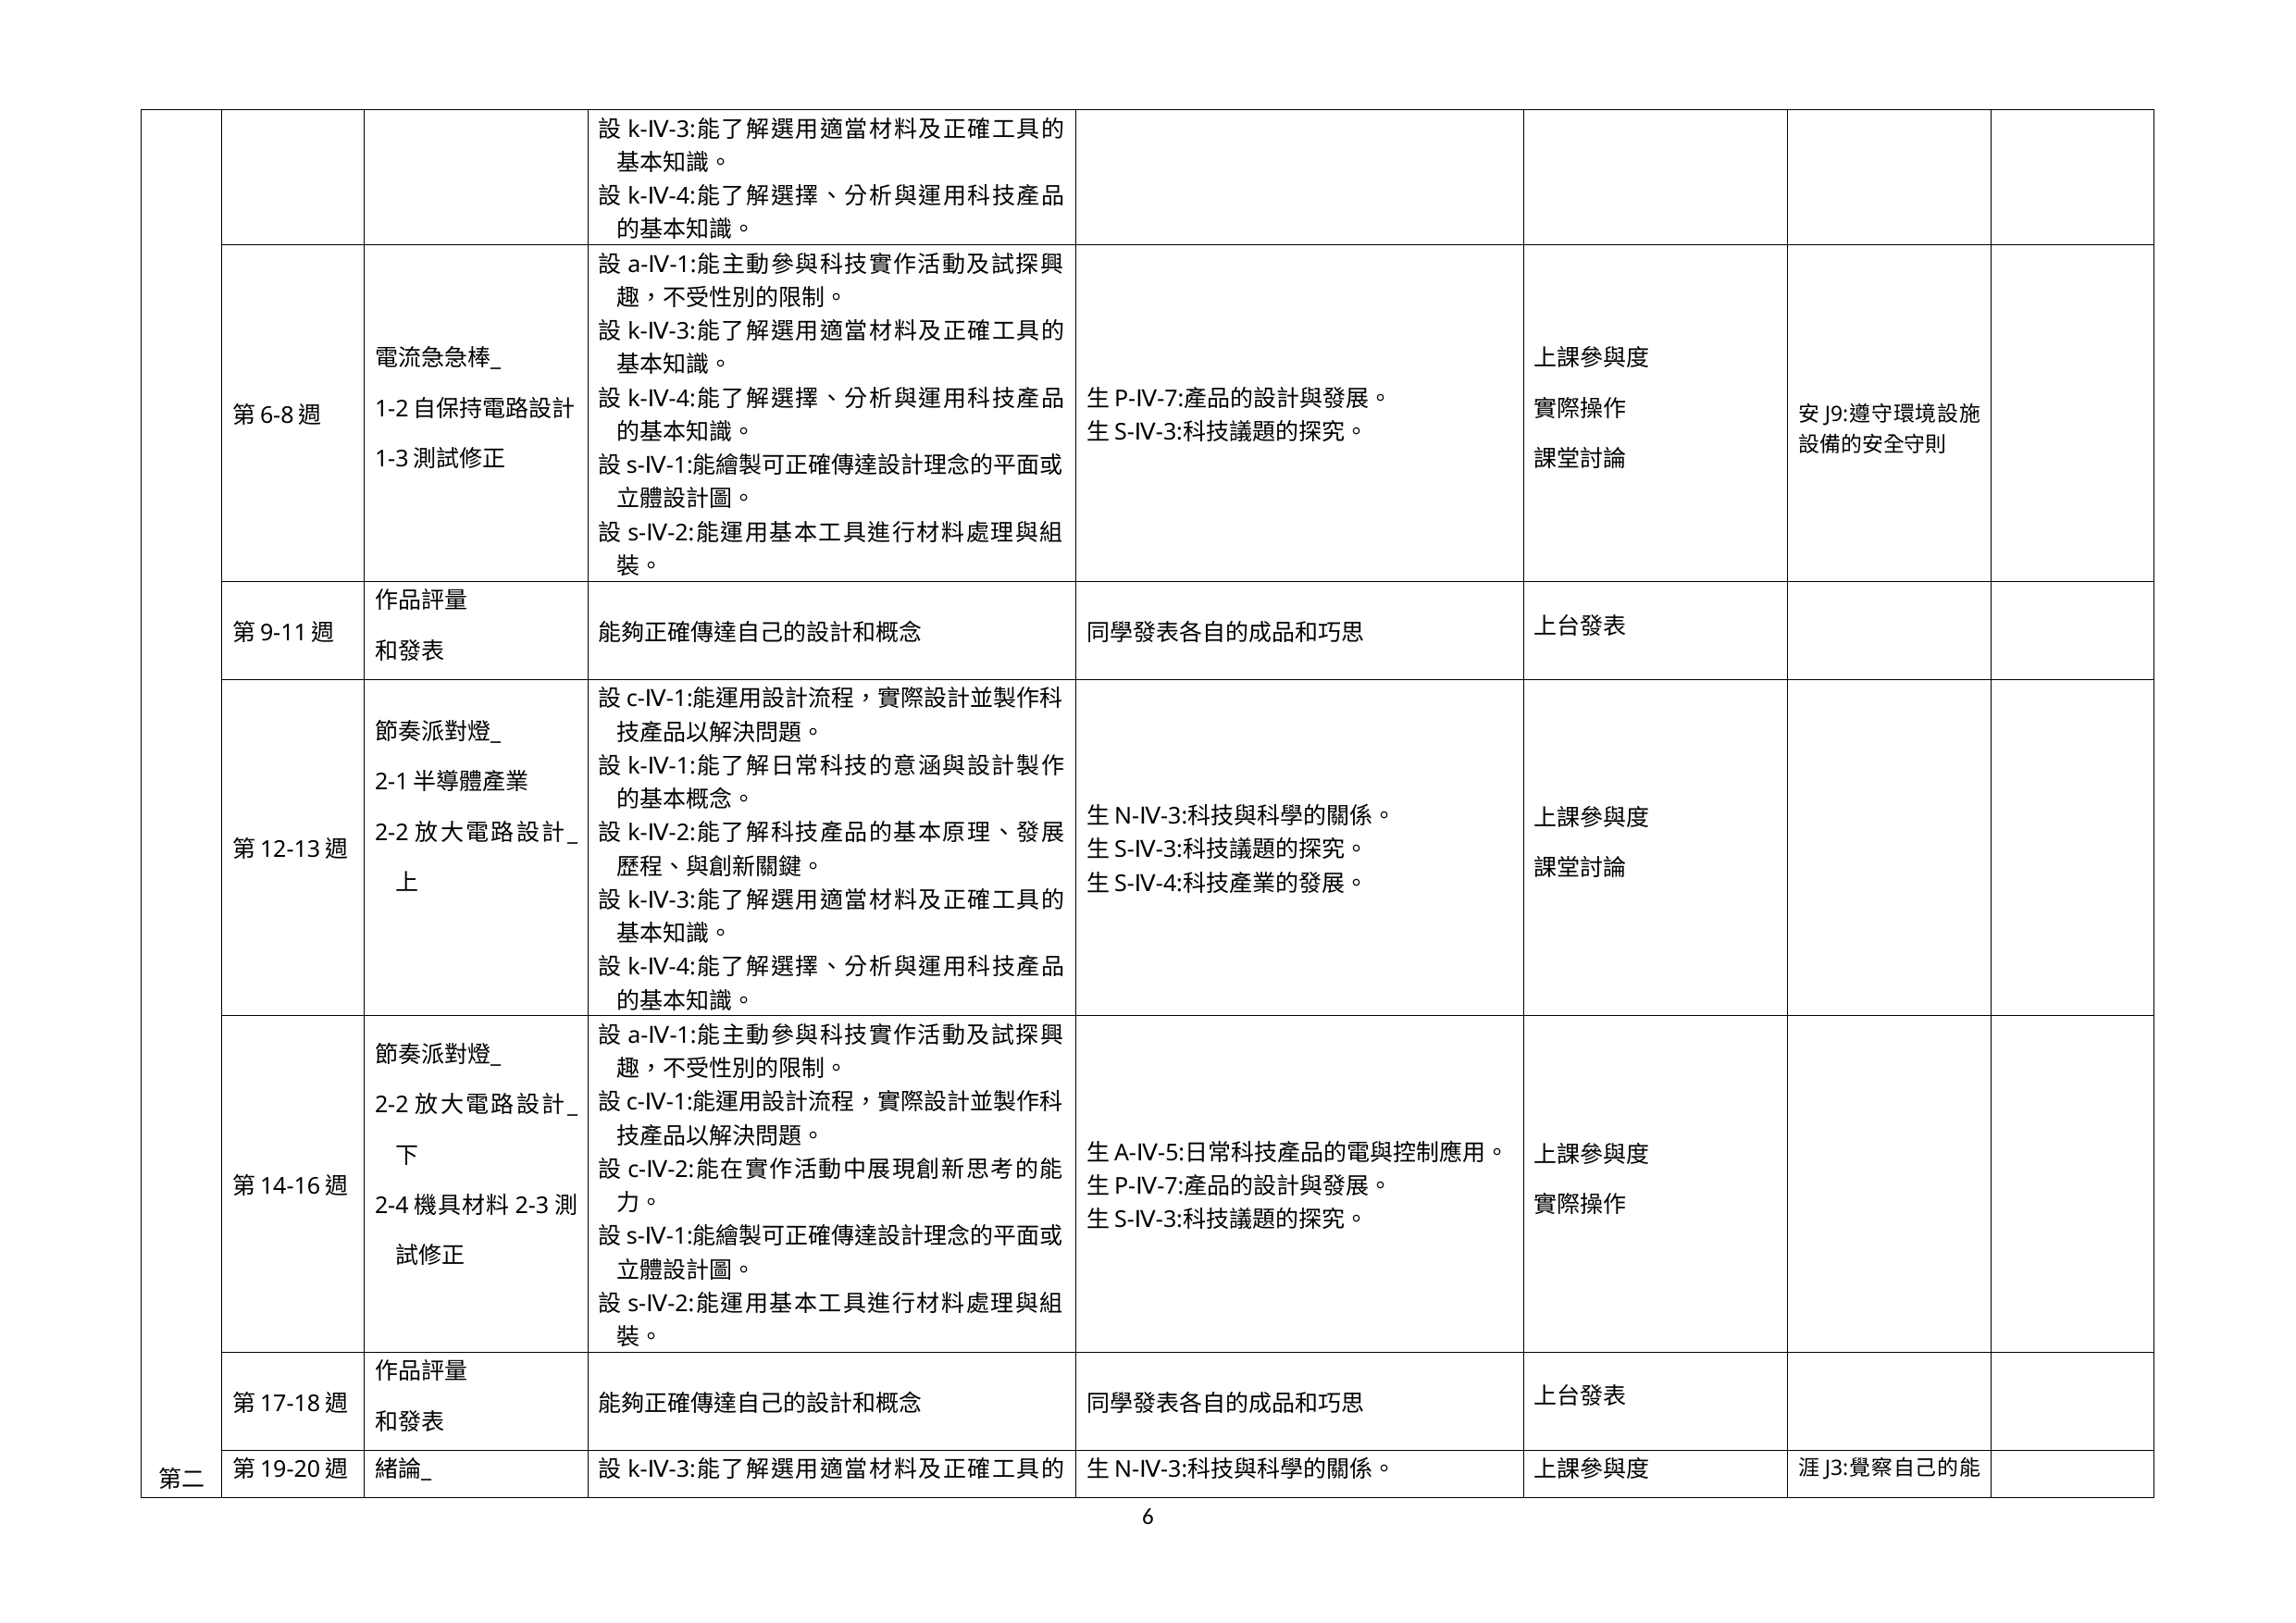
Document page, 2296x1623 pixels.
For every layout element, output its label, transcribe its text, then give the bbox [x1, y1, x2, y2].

table_cell 設a-Ⅳ-1:能主動參與科技實作活動及試探興趣，不受性別的限制。 設c-Ⅳ-1:能運用設計流程，實際設計並製作科技產品以解決問題。 設c-Ⅳ-2:能在實作活動中展現創新思考的能力。 設s-Ⅳ-1:能繪製可正確傳達設計理念的平面或立體設計圖。 設s-Ⅳ-2:能運用基本工具進行材料處理與組裝。 [589, 1016, 1075, 1352]
table_cell [1788, 582, 1991, 679]
table_cell [1788, 680, 1991, 1015]
table_cell 設k-Ⅳ-3:能了解選用適當材料及正確工具的 [589, 1451, 1075, 1497]
table_cell 生N-Ⅳ-3:科技與科學的關係。 生S-Ⅳ-3:科技議題的探究。 生S-Ⅳ-4:科技產業的發展。 [1076, 680, 1523, 1015]
table_cell 節奏派對燈_ 2-2放大電路設計_下 2-4機具材料2-3測試修正 [365, 1016, 588, 1352]
table_cell 電流急急棒_ 1-2自保持電路設計 1-3測試修正 [365, 245, 588, 581]
table_cell 上課參與度 課堂討論 [1524, 680, 1787, 1015]
table_cell 第14-16週 [222, 1016, 364, 1352]
table_cell 涯J3:覺察自己的能 [1788, 1451, 1991, 1497]
table_cell 能夠正確傳達自己的設計和概念 [589, 1353, 1075, 1450]
table_cell 緒論_ [365, 1451, 588, 1497]
table_cell 設c-Ⅳ-1:能運用設計流程，實際設計並製作科技產品以解決問題。 設k-Ⅳ-1:能了解日常科技的意涵與設計製作的基本概念。 設k-Ⅳ-2:能了解科技產品的基本原理、發展歷程、與創新關鍵。 設k-Ⅳ-3:能了解選用適當材料及正確工具的基本知識。 設k-Ⅳ-4:能了解選擇、分析與運用科技產品的基本知識。 [589, 680, 1075, 1015]
table_cell [1788, 1353, 1991, 1450]
table_cell 上台發表 [1524, 1353, 1787, 1450]
table_cell 第12-13週 [222, 680, 364, 1015]
table_cell [222, 110, 364, 244]
table_cell 作品評量 和發表 [365, 1353, 588, 1450]
table_cell [365, 110, 588, 244]
table_cell [1788, 110, 1991, 244]
table_cell 設k-Ⅳ-3:能了解選用適當材料及正確工具的基本知識。 設k-Ⅳ-4:能了解選擇、分析與運用科技產品的基本知識。 [589, 110, 1075, 244]
table_cell 第17-18週 [222, 1353, 364, 1450]
table_cell 上課參與度 實際操作 課堂討論 [1524, 245, 1787, 581]
table_cell 上課參與度 [1524, 1451, 1787, 1497]
table_cell [1992, 1016, 2153, 1352]
table_cell 節奏派對燈_ 2-1半導體產業 2-2放大電路設計_上 [365, 680, 588, 1015]
table_cell 設a-Ⅳ-1:能主動參與科技實作活動及試探興趣，不受性別的限制。 設k-Ⅳ-3:能了解選用適當材料及正確工具的基本知識。 設k-Ⅳ-4:能了解選擇、分析與運用科技產品的基本知識。 設s-Ⅳ-1:能繪製可正確傳達設計理念的平面或立體設計圖。 設s-Ⅳ-2:能運用基本工具進行材料處理與組裝。 [589, 245, 1075, 581]
table_cell [1992, 1353, 2153, 1450]
table_cell 上課參與度 實際操作 [1524, 1016, 1787, 1352]
table_cell [1524, 110, 1787, 244]
table_cell [1992, 680, 2153, 1015]
table_cell [1992, 245, 2153, 581]
table_cell 第9-11週 [222, 582, 364, 679]
table_cell [1992, 110, 2153, 244]
table_cell 安J9:遵守環境設施設備的安全守則 [1788, 245, 1991, 581]
table_cell 同學發表各自的成品和巧思 [1076, 582, 1523, 679]
table_cell 能夠正確傳達自己的設計和概念 [589, 582, 1075, 679]
table_cell 上台發表 [1524, 582, 1787, 679]
table_cell 生P-Ⅳ-7:產品的設計與發展。 生S-Ⅳ-3:科技議題的探究。 [1076, 245, 1523, 581]
table_cell 第6-8週 [222, 245, 364, 581]
table_cell 同學發表各自的成品和巧思 [1076, 1353, 1523, 1450]
table_cell [1992, 582, 2153, 679]
table_cell [1788, 1016, 1991, 1352]
table_cell [1076, 110, 1523, 244]
table_cell 生A-Ⅳ-5:日常科技產品的電與控制應用。 生P-Ⅳ-7:產品的設計與發展。 生S-Ⅳ-3:科技議題的探究。 [1076, 1016, 1523, 1352]
table_cell [1992, 1451, 2153, 1497]
table_cell 作品評量 和發表 [365, 582, 588, 679]
table_cell 第19-20週 [222, 1451, 364, 1497]
table_cell 生N-Ⅳ-3:科技與科學的關係。 [1076, 1451, 1523, 1497]
